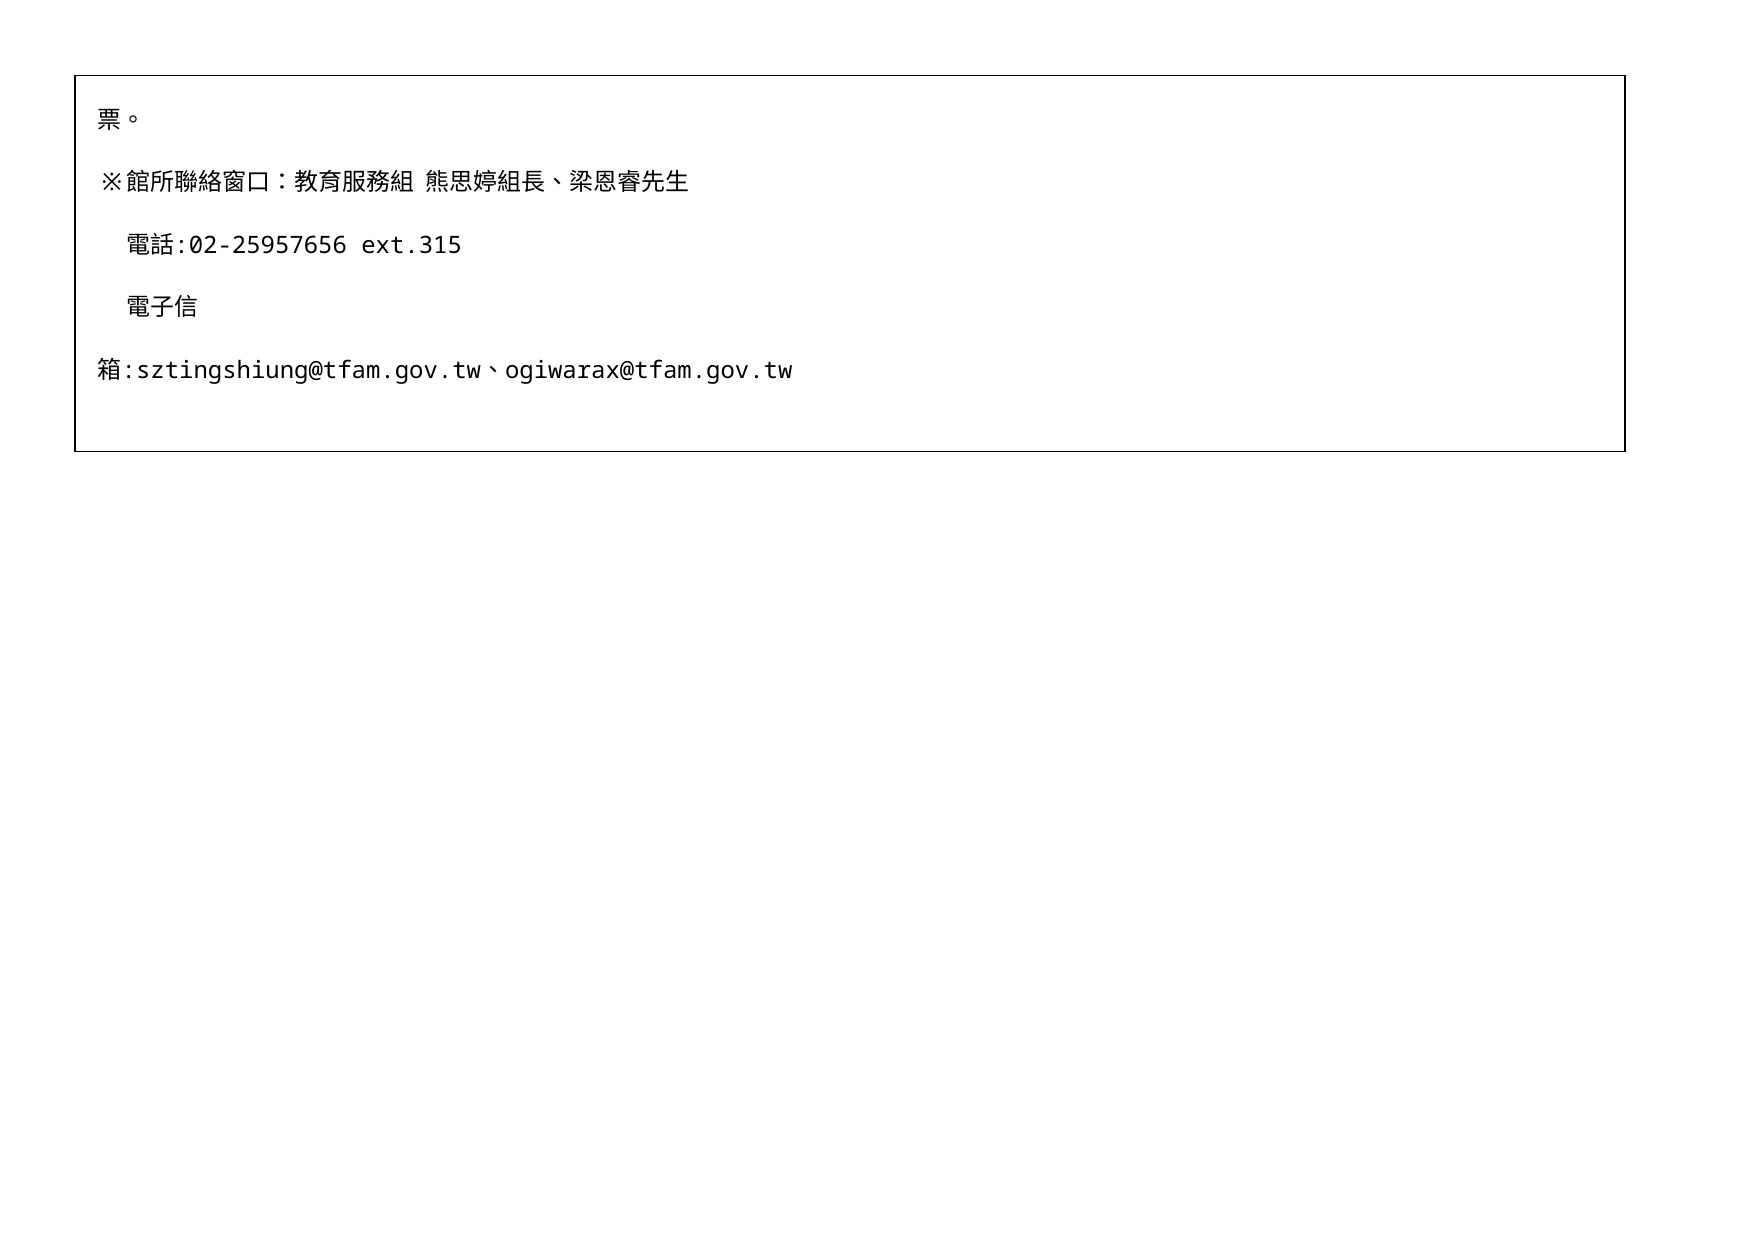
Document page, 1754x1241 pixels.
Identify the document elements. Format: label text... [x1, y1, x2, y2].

table_header 票。 ※館所聯絡窗口：教育服務組 熊思婷組長、梁恩睿先生 電話:02-25957656 ext.315 電子信箱:sztingshiung@tfam.gov.tw、ogiwarax@tfam.gov.tw [86, 76, 875, 388]
table_cell [76, 76, 1624, 451]
